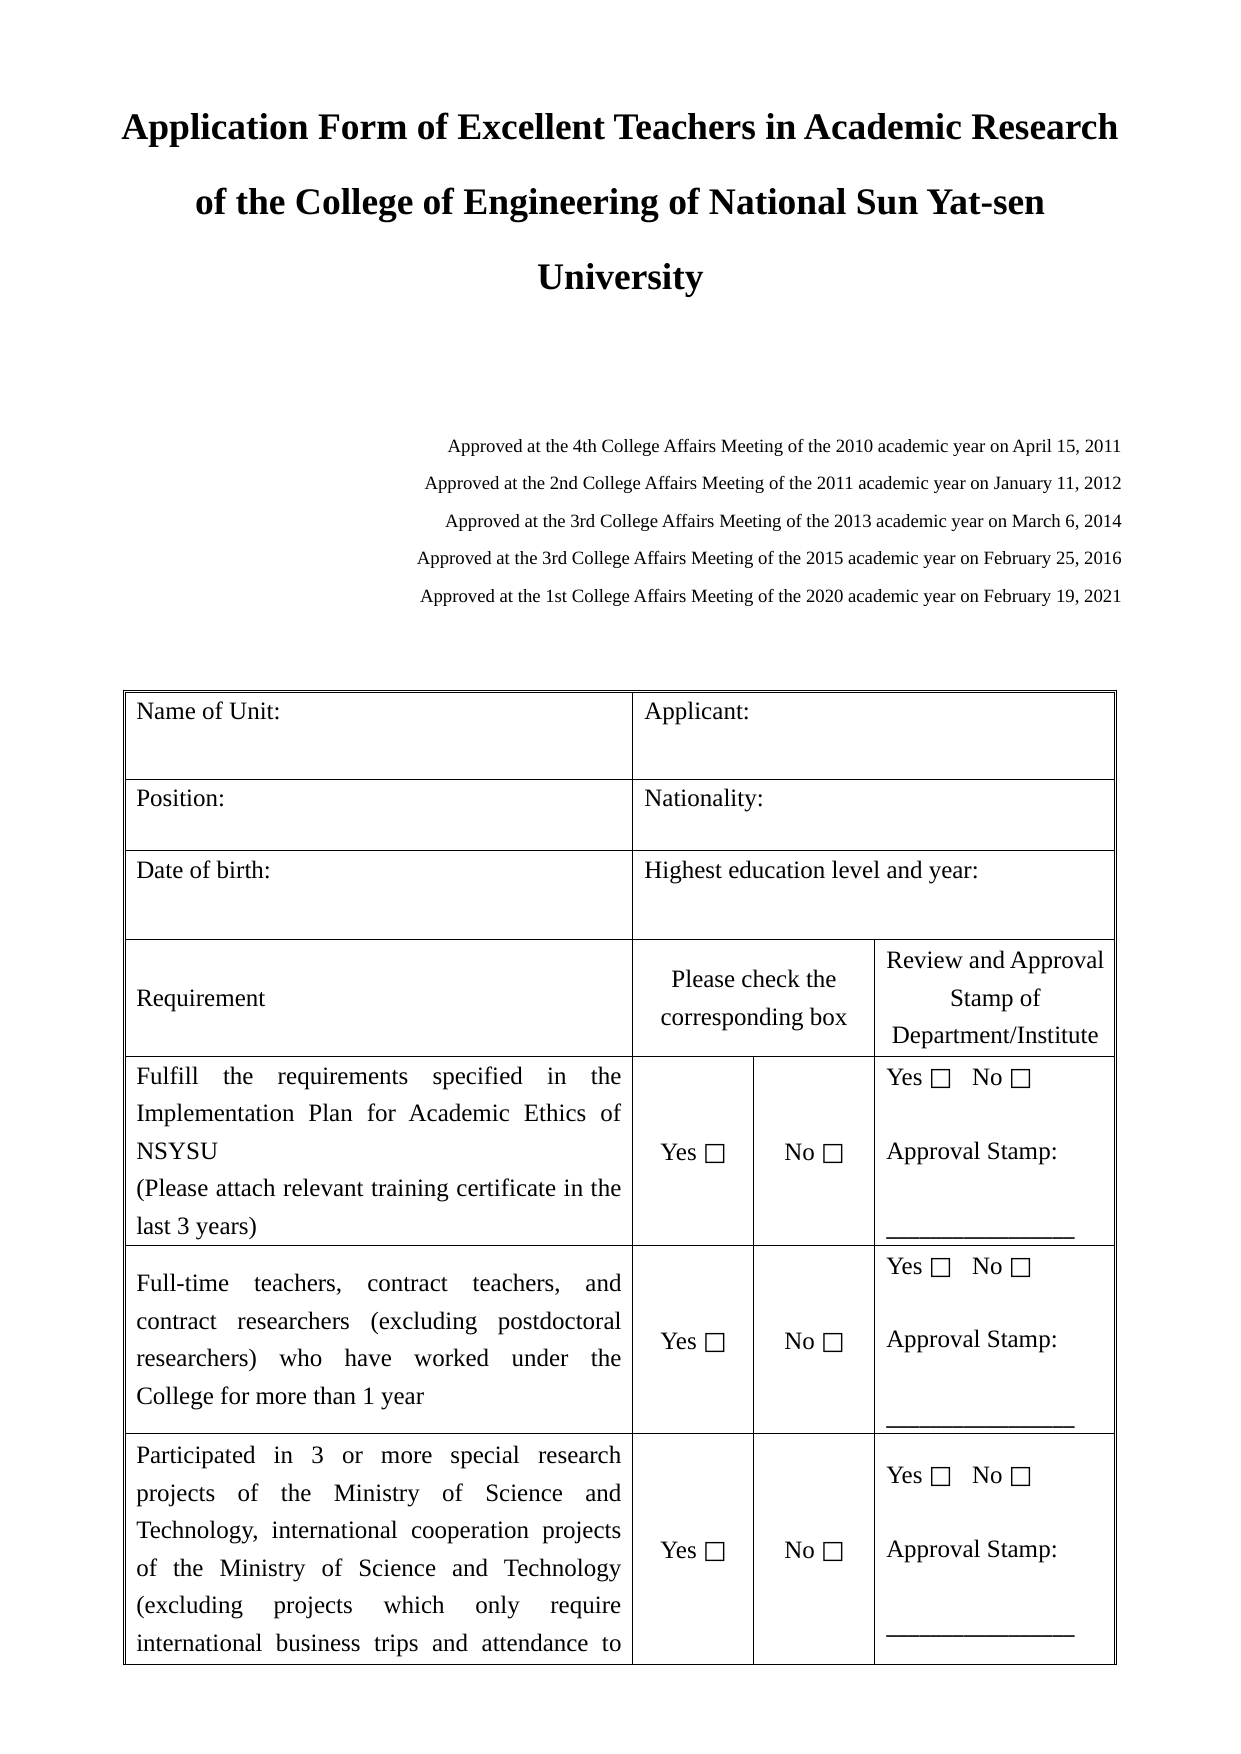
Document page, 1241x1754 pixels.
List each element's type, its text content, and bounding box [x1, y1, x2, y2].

table_cell Participated in 3 or more special research projects of the Ministry of Science and Technology, international cooperation projects of the Ministry of Science and Technology (excluding projects which only require international business trips and attendance to [126, 1434, 632, 1663]
table_header Name of Unit: [126, 693, 632, 778]
text Approved at the 3rd College Affairs Meeting of the 2015 academic year on February 25, 2016 [118, 539, 1122, 577]
table_cell Date of birth: [126, 851, 632, 939]
text Approved at the 4th College Affairs Meeting of the 2010 academic year on April 15, 2011 [118, 427, 1122, 464]
table_cell Please check the corresponding box [633, 940, 874, 1056]
table_cell Yes □ No □ Approval Stamp: _________________ [875, 1246, 1114, 1433]
table_cell Review and Approval Stamp of Department/Institute [875, 940, 1114, 1056]
table_cell Yes □ [633, 1434, 753, 1663]
table_cell No □ [754, 1434, 874, 1663]
table_cell Position: [126, 780, 632, 850]
text Approved at the 1st College Affairs Meeting of the 2020 academic year on February 19, 2021 [118, 577, 1122, 614]
text Application Form of Excellent Teachers in Academic Research of the College of Engineering of National Sun Yat-sen University [118, 89, 1122, 314]
text Approved at the 2nd College Affairs Meeting of the 2011 academic year on January 11, 2012 [118, 464, 1122, 502]
table_cell Requirement [126, 940, 632, 1056]
table_cell No □ [754, 1057, 874, 1244]
table_cell Highest education level and year: [633, 851, 1114, 939]
table_header Applicant: [633, 693, 1114, 778]
table_cell No □ [754, 1246, 874, 1433]
table_cell Yes □ No □ Approval Stamp: _________________ [875, 1057, 1114, 1244]
table_cell Fulfill the requirements specified in the Implementation Plan for Academic Ethics of NSYSU (Please attach relevant training certificate in the last 3 years) [126, 1057, 632, 1244]
table_cell Yes □ [633, 1057, 753, 1244]
table_cell Yes □ [633, 1246, 753, 1433]
text Approved at the 3rd College Affairs Meeting of the 2013 academic year on March 6, 2014 [118, 502, 1122, 539]
table_cell Nationality: [633, 780, 1114, 850]
table_cell Full-time teachers, contract teachers, and contract researchers (excluding postdoctoral researchers) who have worked under the College for more than 1 year [126, 1246, 632, 1433]
table_cell Yes □ No □ Approval Stamp: _________________ [875, 1434, 1114, 1663]
